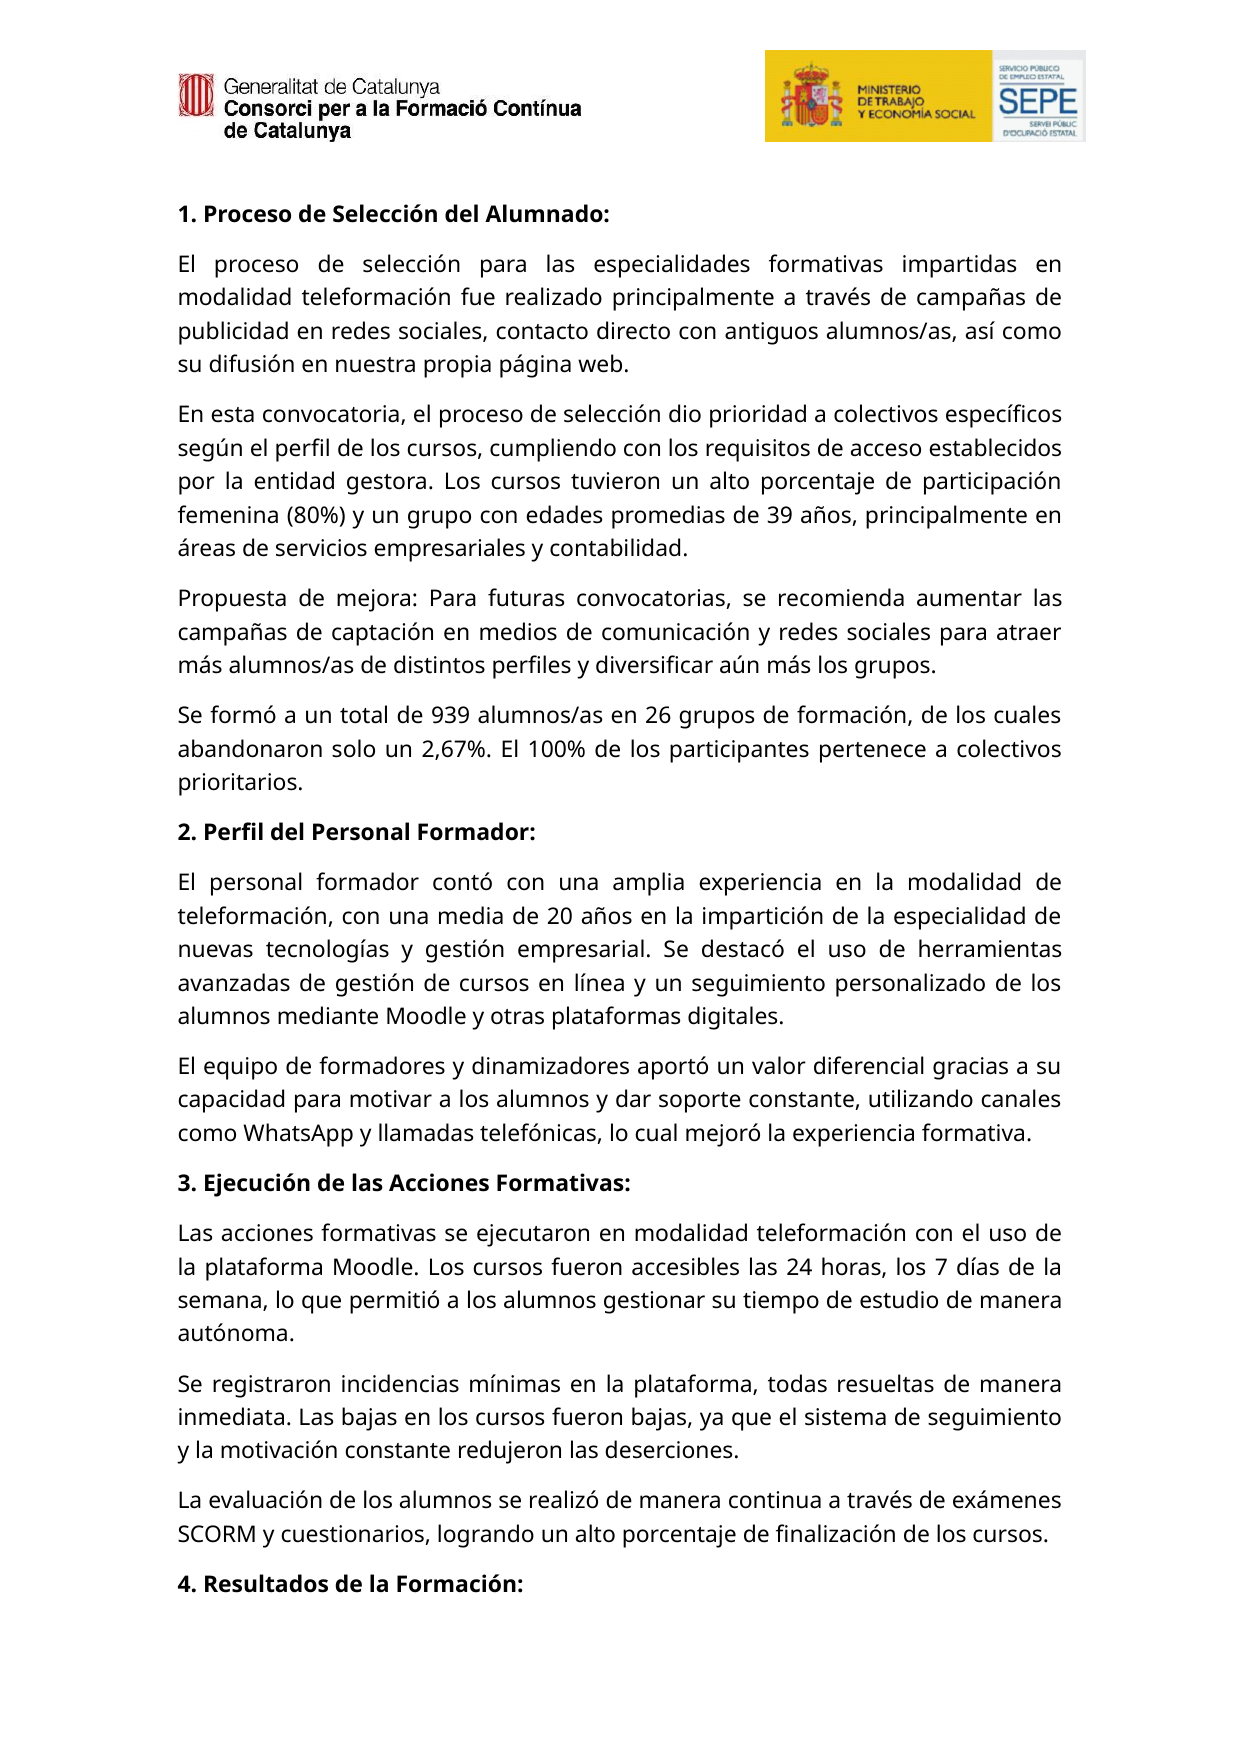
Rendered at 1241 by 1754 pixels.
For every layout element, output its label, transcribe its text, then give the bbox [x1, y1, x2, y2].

text 1. Proceso de Selección del Alumnado: [177, 198, 1063, 229]
text Propuesta de mejora: Para futuras convocatorias, se recomienda aumentar las campañas de captación en medios de comunicación y redes sociales para atraer más alumnos/as de distintos perfiles y diversificar aún más los grupos. [177, 582, 1063, 680]
text 3. Ejecución de las Acciones Formativas: [177, 1167, 1063, 1198]
text El equipo de formadores y dinamizadores aportó un valor diferencial gracias a su capacidad para motivar a los alumnos y dar soporte constante, utilizando canales como WhatsApp y llamadas telefónicas, lo cual mejoró la experiencia formativa. [177, 1050, 1063, 1148]
text Las acciones formativas se ejecutaron en modalidad teleformación con el uso de la plataforma Moodle. Los cursos fueron accesibles las 24 horas, los 7 días de la semana, lo que permitió a los alumnos gestionar su tiempo de estudio de manera autónoma. [177, 1217, 1063, 1349]
text 2. Perfil del Personal Formador: [177, 816, 1063, 847]
text La evaluación de los alumnos se realizó de manera continua a través de exámenes SCORM y cuestionarios, logrando un alto porcentaje de finalización de los cursos. [177, 1484, 1063, 1549]
text Se formó a un total de 939 alumnos/as en 26 grupos de formación, de los cuales abandonaron solo un 2,67%. El 100% de los participantes pertenece a colectivos prioritarios. [177, 699, 1063, 797]
text El personal formador contó con una amplia experiencia en la modalidad de teleformación, con una media de 20 años en la impartición de la especialidad de nuevas tecnologías y gestión empresarial. Se destacó el uso de herramientas avanzadas de gestión de cursos en línea y un seguimiento personalizado de los alumnos mediante Moodle y otras plataformas digitales. [177, 866, 1063, 1031]
text El proceso de selección para las especialidades formativas impartidas en modalidad teleformación fue realizado principalmente a través de campañas de publicidad en redes sociales, contacto directo con antiguos alumnos/as, así como su difusión en nuestra propia página web. [177, 248, 1063, 379]
text En esta convocatoria, el proceso de selección dio prioridad a colectivos específicos según el perfil de los cursos, cumpliendo con los requisitos de acceso establecidos por la entidad gestora. Los cursos tuvieron un alto porcentaje de participación femenina (80%) y un grupo con edades promedias de 39 años, principalmente en áreas de servicios empresariales y contabilidad. [177, 398, 1063, 563]
text Se registraron incidencias mínimas en la plataforma, todas resueltas de manera inmediata. Las bajas en los cursos fueron bajas, ya que el sistema de seguimiento y la motivación constante redujeron las deserciones. [177, 1367, 1063, 1466]
text 4. Resultados de la Formación: [177, 1568, 1063, 1599]
